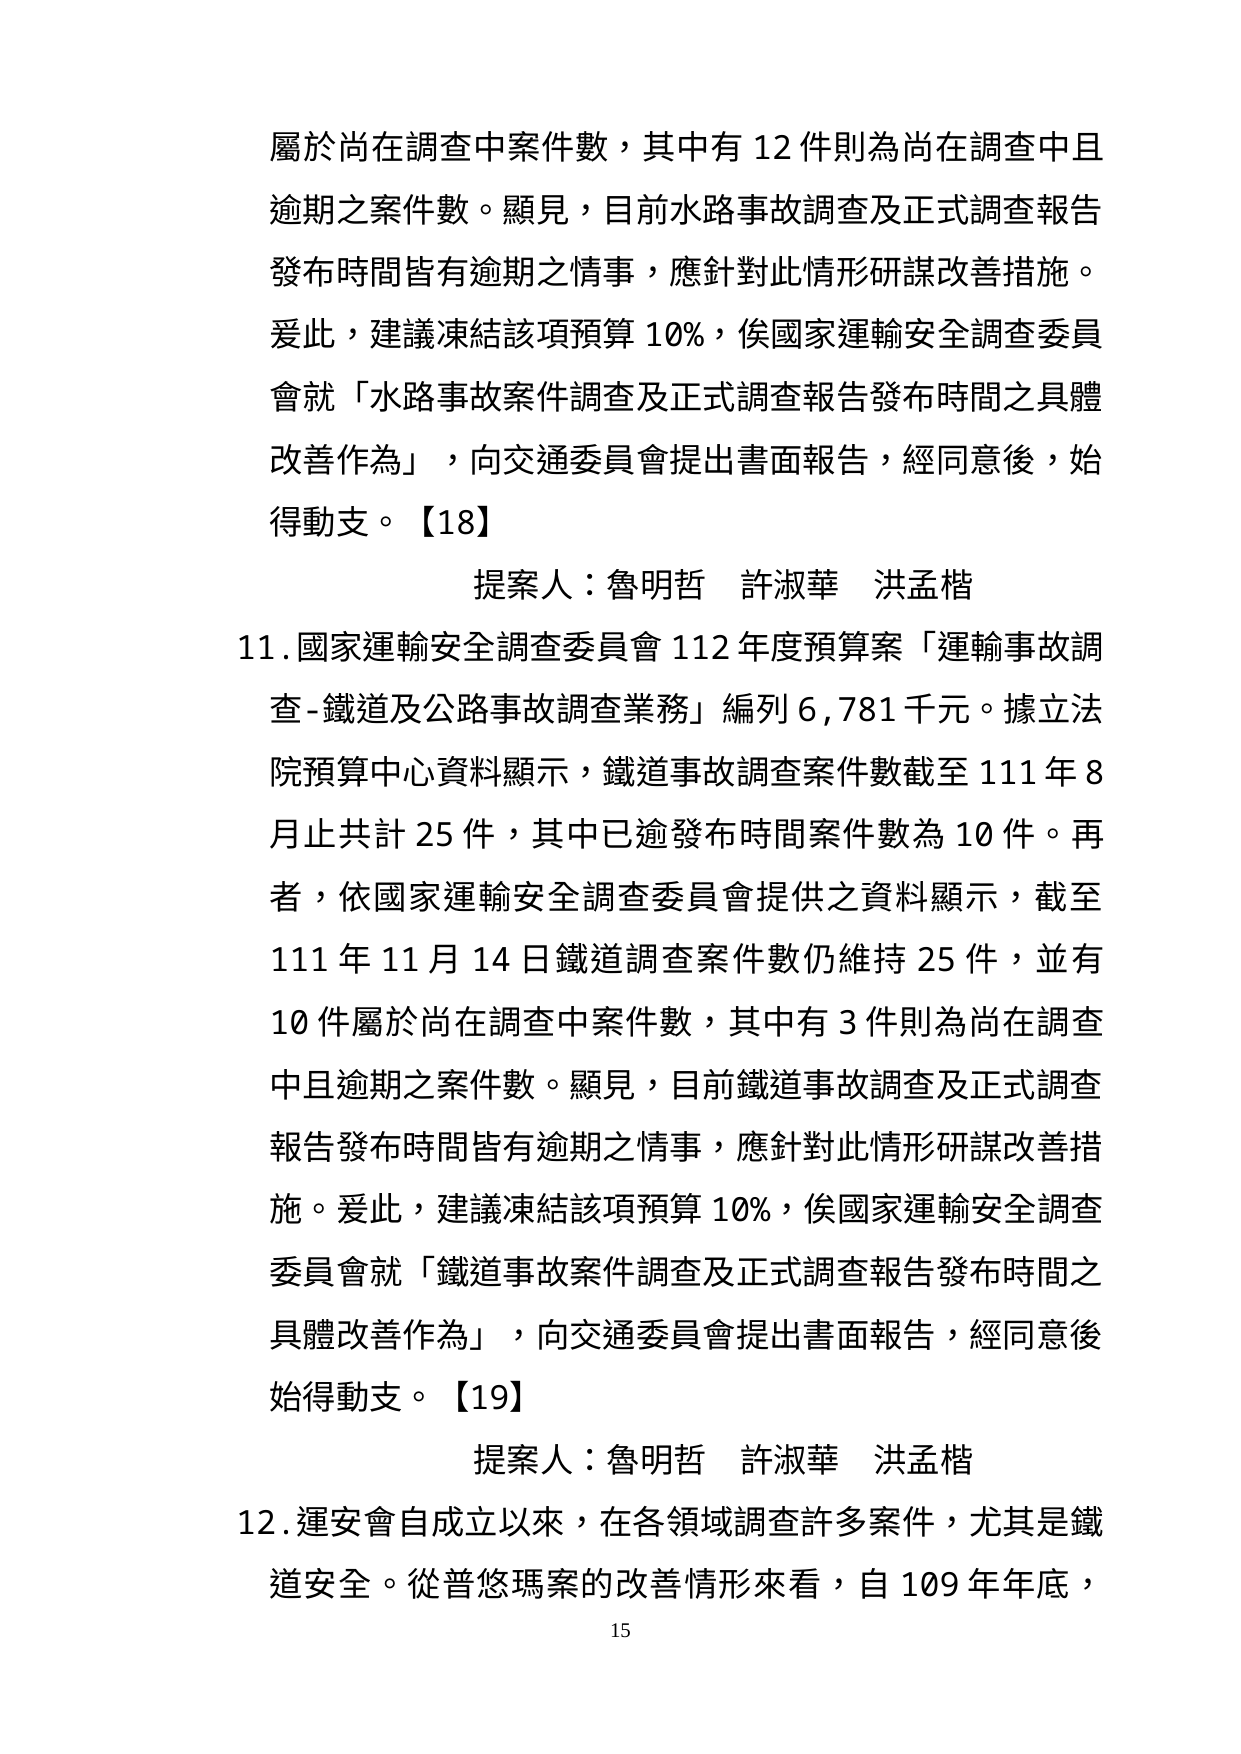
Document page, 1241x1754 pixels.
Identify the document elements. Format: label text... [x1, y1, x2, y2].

text 提案人：魯明哲 許淑華 洪孟楷 [473, 1416, 1117, 1478]
subtitle 10.國家運輸安全調查委員會112年度預算案「運輸事故調查-水路事故調查業務」編列2,316千元。據立法院預算中心資料顯示，水路事故調查案件數截至111年8月止共計161件，其中已逾發布時間案件數為125件。再者，依國家運輸安全調查委員會提供之資料顯示，截至111年11月14日水路調查案件數上升至179件，並有27件屬於尚在調查中案件數，其中有12件則為尚在調查中且逾期之案件數。顯見，目前水路事故調查及正式調查報告發布時間皆有逾期之情事，應針對此情形研謀改善措施。爰此，建議凍結該項預算10%，俟國家運輸安全調查委員會就「水路事故案件調查及正式調查報告發布時間之具體改善作為」，向交通委員會提出書面報告，經同意後，始得動支。【18】 [236, 103, 1104, 541]
subtitle 11.國家運輸安全調查委員會112年度預算案「運輸事故調查-鐵道及公路事故調查業務」編列6,781千元。據立法院預算中心資料顯示，鐵道事故調查案件數截至111年8月止共計25件，其中已逾發布時間案件數為10件。再者，依國家運輸安全調查委員會提供之資料顯示，截至111年11月14日鐵道調查案件數仍維持25件，並有10件屬於尚在調查中案件數，其中有3件則為尚在調查中且逾期之案件數。顯見，目前鐵道事故調查及正式調查報告發布時間皆有逾期之情事，應針對此情形研謀改善措施。爰此，建議凍結該項預算10%，俟國家運輸安全調查委員會就「鐵道事故案件調查及正式調查報告發布時間之具體改善作為」，向交通委員會提出書面報告，經同意後，始得動支。【19】 [236, 603, 1104, 1416]
text 提案人：魯明哲 許淑華 洪孟楷 [473, 541, 1117, 603]
subtitle 12.運安會自成立以來，在各領域調查許多案件，尤其是鐵道安全。從普悠瑪案的改善情形來看，自109年年底，運安會針對臺鐵局提出許多改善建議，然交通部、臺鐵局於110年1月第一次提出之改善計畫，被認為無法具體執行，而被強制退回，還遲不重新補件。普悠瑪事故事發至今已三年半，太魯閣事故也滿一年，臺鐵局於今年1月12日提交之改善計畫執行情形，依然為「未積極改善」。 [236, 1478, 1104, 1603]
